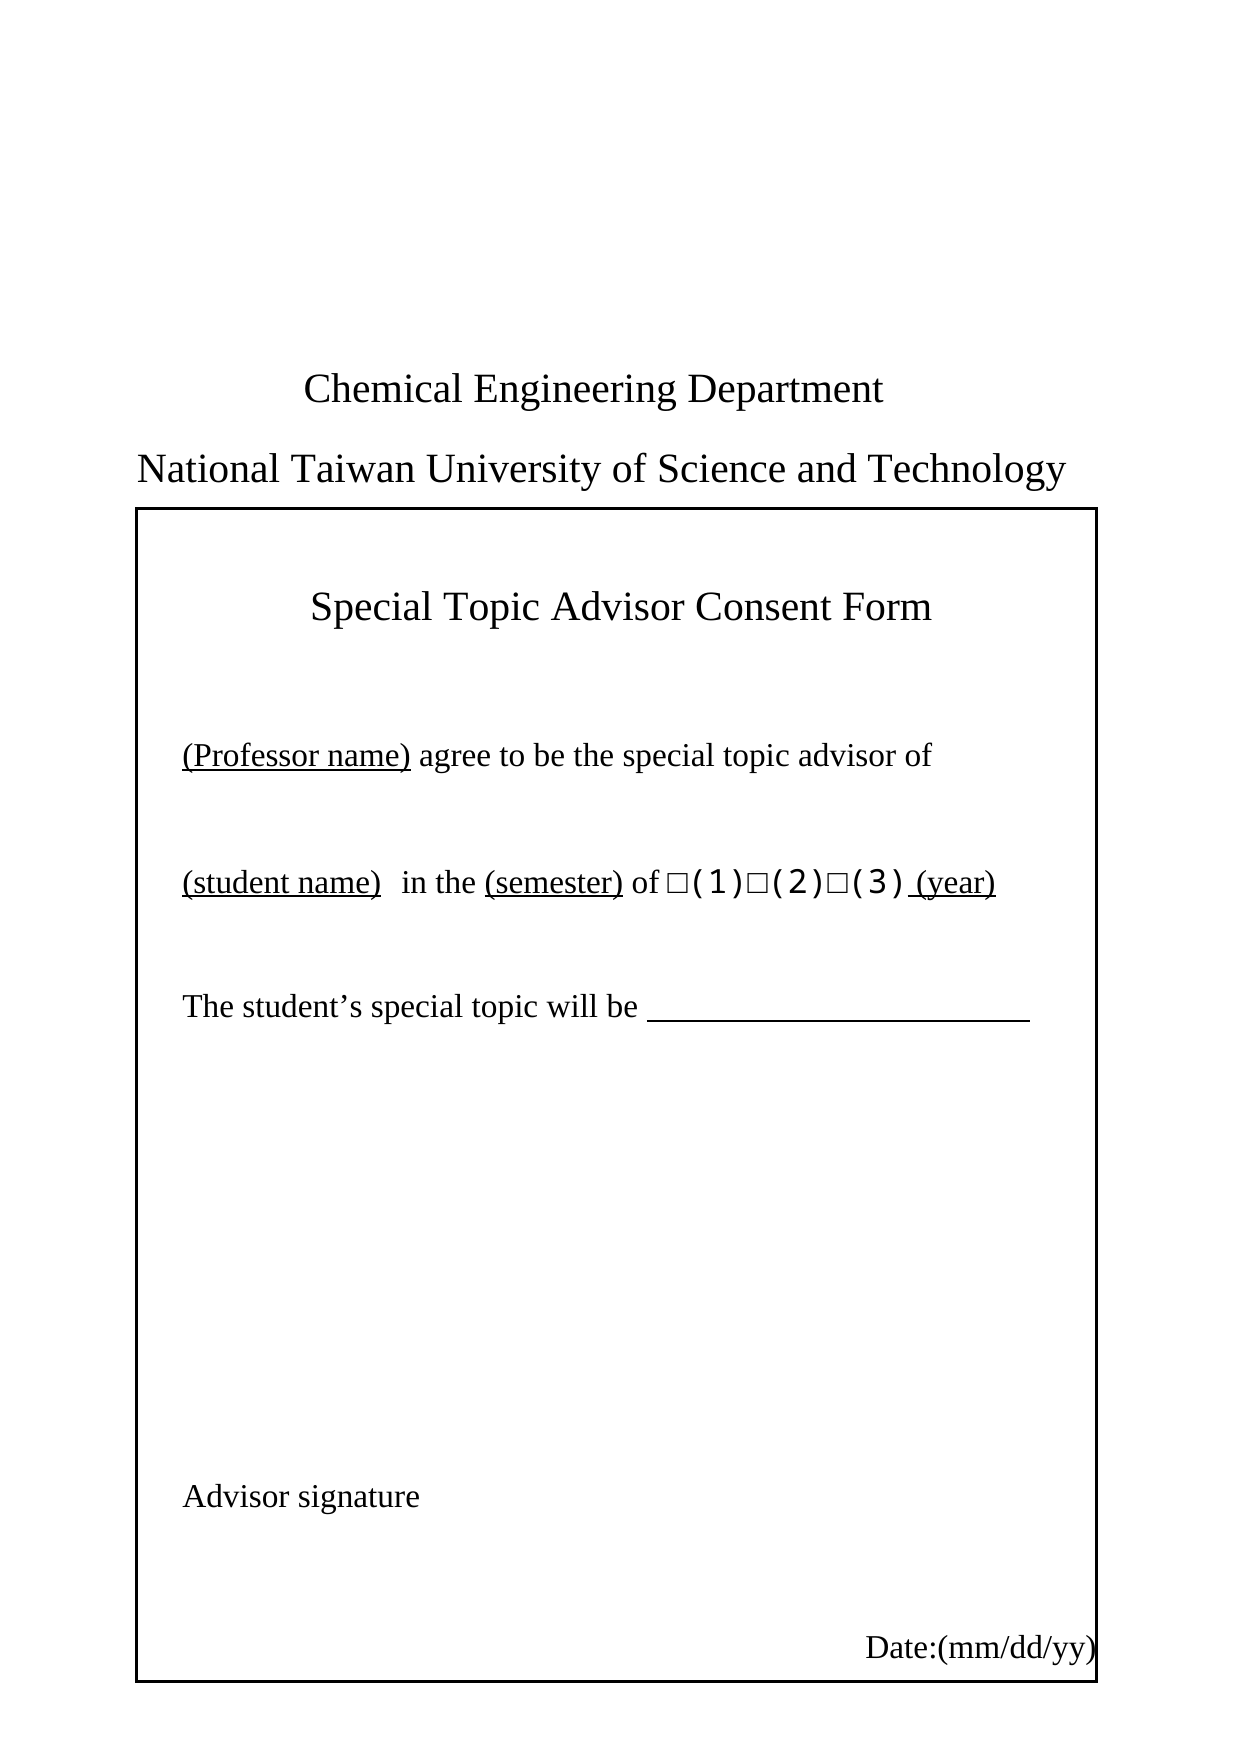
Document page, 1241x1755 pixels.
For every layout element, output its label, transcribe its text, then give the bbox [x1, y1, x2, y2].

table_cell (Professor name) agree to be the special topic advisor of (student name) in the (semester) of □(1)□(2)□(3) (year) The student’s special topic will be Advisor signature Date:(mm/dd/yy) [138, 634, 1095, 1680]
table_cell Special Topic Advisor Consent Form [138, 510, 1095, 634]
table_header Chemical Engineering Department National Taiwan University of Science and Technology [137, 331, 1096, 507]
